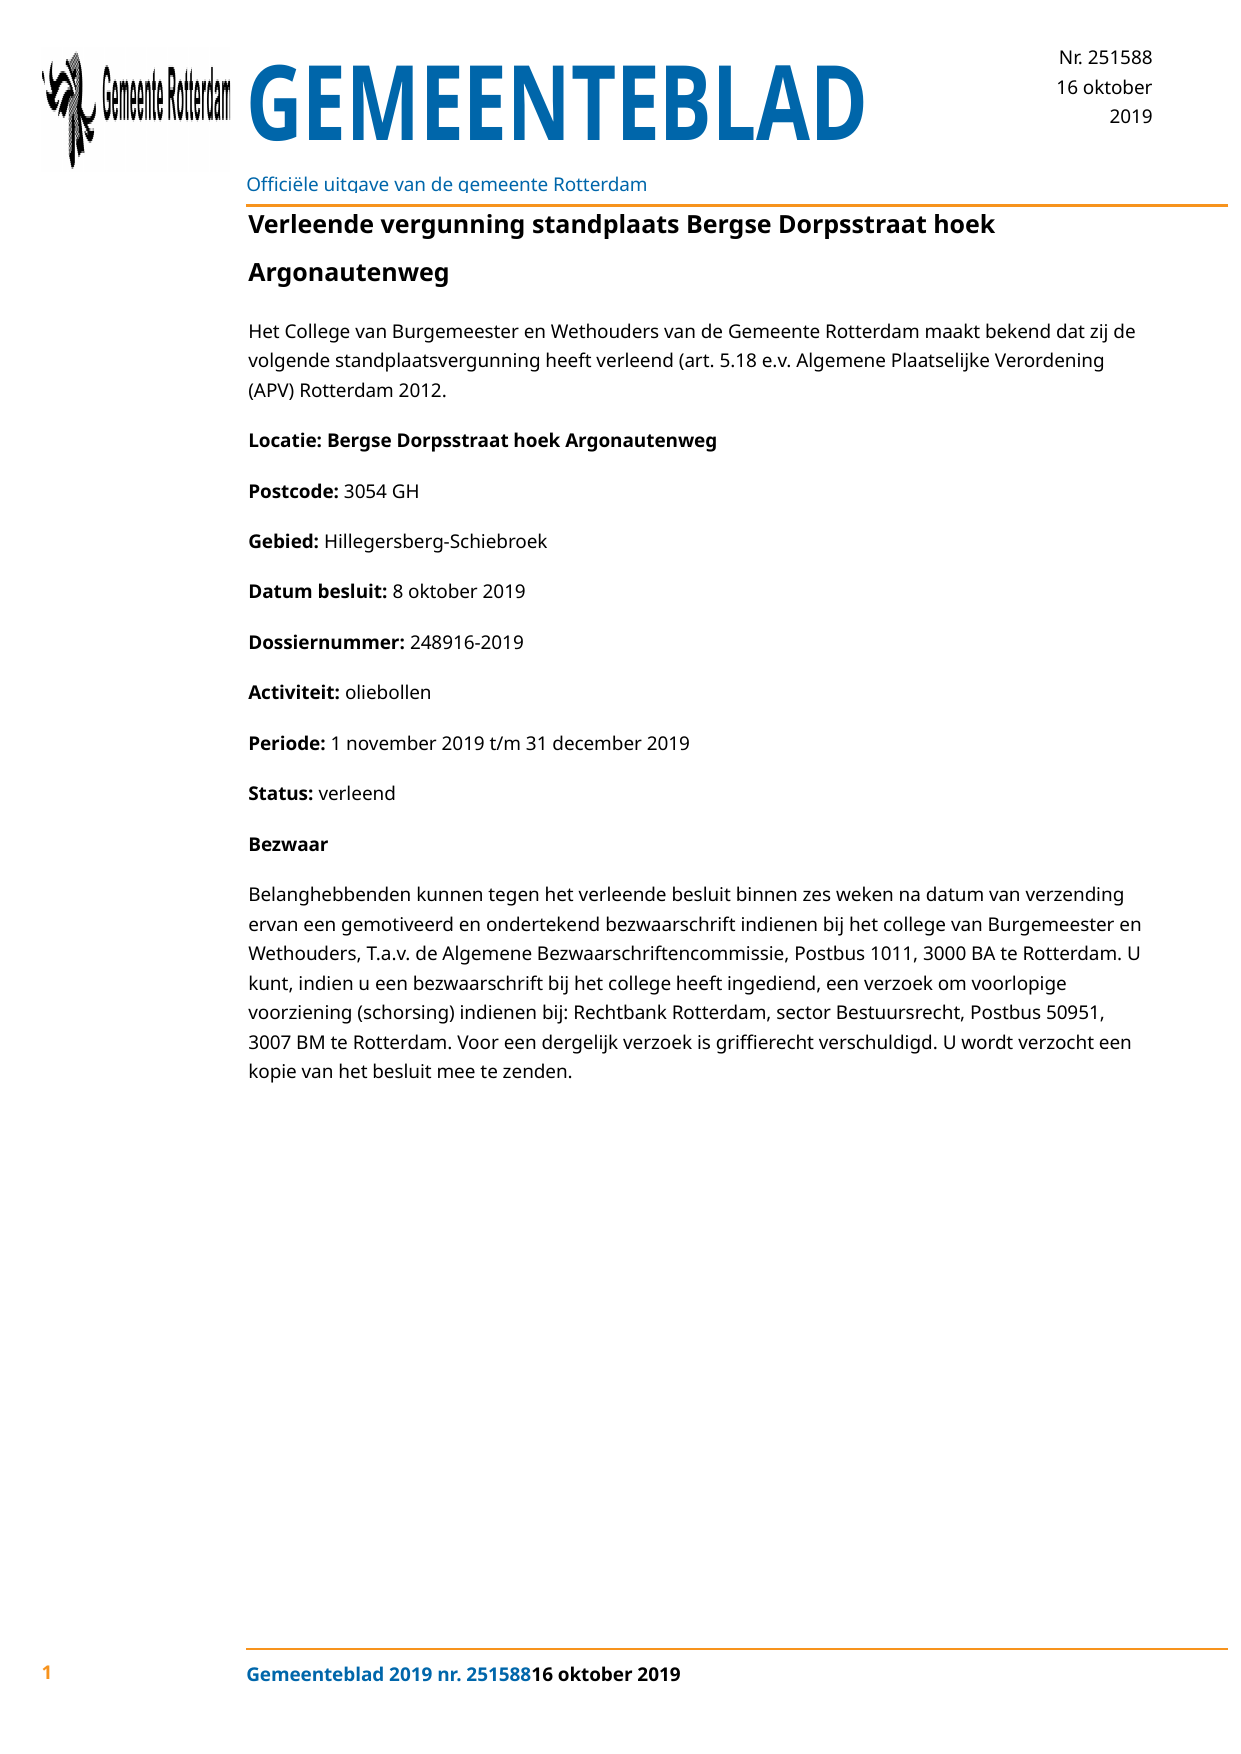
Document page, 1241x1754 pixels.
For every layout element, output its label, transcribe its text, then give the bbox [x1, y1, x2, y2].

text Activiteit: oliebollen [248, 679, 1152, 705]
text Verleende vergunning standplaats Bergse Dorpsstraat hoek Argonautenweg [248, 207, 1152, 288]
text Postcode: 3054 GH [248, 478, 1152, 504]
text Gebied: Hillegersberg-Schiebroek [248, 528, 1152, 554]
text Bezwaar [248, 831, 1152, 857]
text Status: verleend [248, 780, 1152, 806]
text Het College van Burgemeester en Wethouders van de Gemeente Rotterdam maakt bekend dat zij de volgende standplaatsvergunning heeft verleend (art. 5.18 e.v. Algemene Plaatselijke Verordening (APV) Rotterdam 2012. [248, 318, 1152, 403]
text Periode: 1 november 2019 t/m 31 december 2019 [248, 730, 1152, 756]
text Datum besluit: 8 oktober 2019 [248, 579, 1152, 604]
text Dossiernummer: 248916-2019 [248, 629, 1152, 655]
text Belanghebbenden kunnen tegen het verleende besluit binnen zes weken na datum van verzending ervan een gemotiveerd en ondertekend bezwaarschrift indienen bij het college van Burgemeester en Wethouders, T.a.v. de Algemene Bezwaarschriftencommissie, Postbus 1011, 3000 BA te Rotterdam. U kunt, indien u een bezwaarschrift bij het college heeft ingediend, een verzoek om voorlopige voorziening (schorsing) indienen bij: Rechtbank Rotterdam, sector Bestuursrecht, Postbus 50951, 3007 BM te Rotterdam. Voor een dergelijk verzoek is griffierecht verschuldigd. U wordt verzocht een kopie van het besluit mee te zenden. [248, 881, 1152, 1084]
text Locatie: Bergse Dorpsstraat hoek Argonautenweg [248, 427, 1152, 453]
picture [41, 47, 231, 172]
